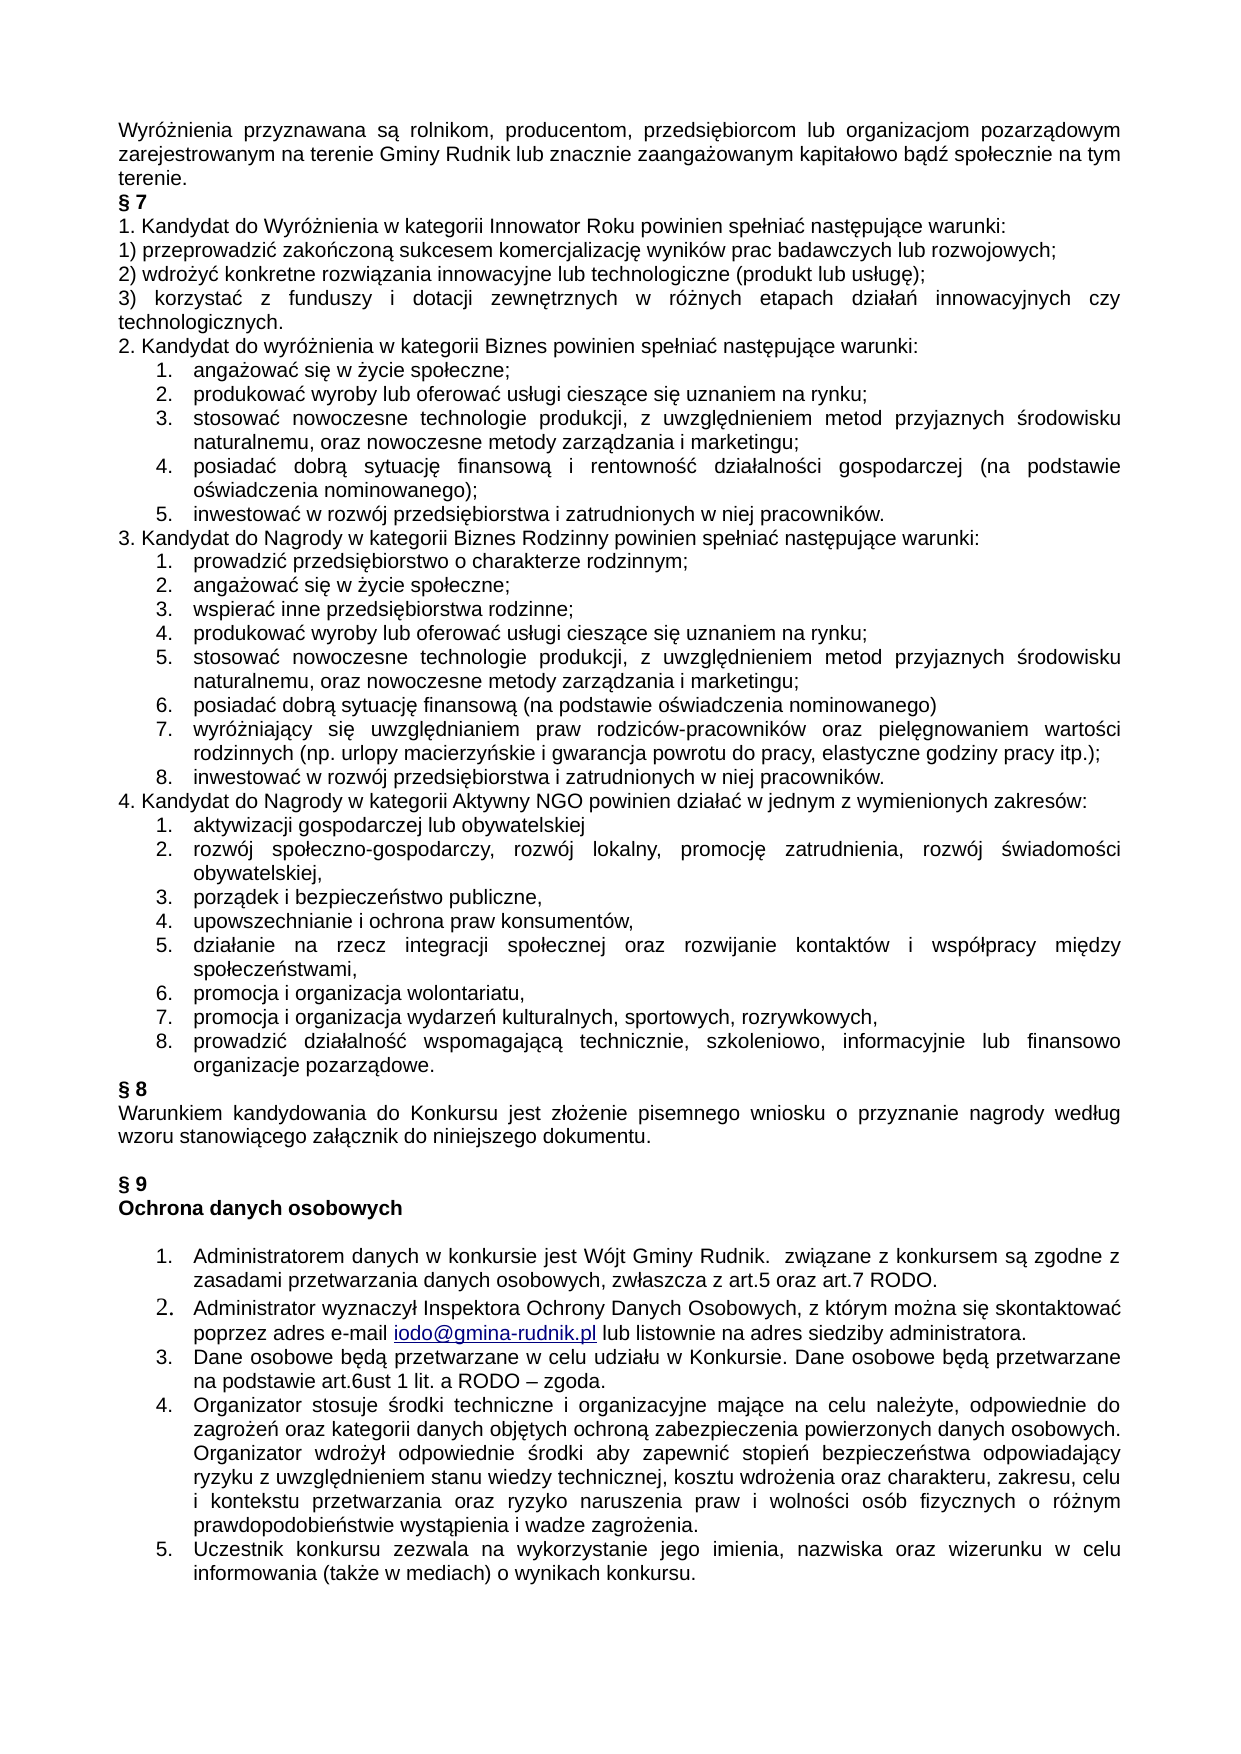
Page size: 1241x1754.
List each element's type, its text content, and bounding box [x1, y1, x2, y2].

text 4. Kandydat do Nagrody w kategorii Aktywny NGO powinien działać w jednym z wymienionych zakresów: [118, 789, 1122, 813]
list promocja i organizacja wydarzeń kulturalnych, sportowych, rozrywkowych, [156, 1004, 1122, 1028]
text 2. Kandydat do wyróżnienia w kategorii Biznes powinien spełniać następujące warunki: [118, 334, 1122, 358]
list promocja i organizacja wolontariatu, [156, 981, 1122, 1004]
list angażować się w życie społeczne; [156, 358, 1122, 382]
list posiadać dobrą sytuację finansową (na podstawie oświadczenia nominowanego) [156, 693, 1122, 717]
list działanie na rzecz integracji społecznej oraz rozwijanie kontaktów i współpracy między społeczeństwami, [156, 933, 1122, 981]
list Organizator stosuje środki techniczne i organizacyjne mające na celu należyte, odpowiednie do zagrożeń oraz kategorii danych objętych ochroną zabezpieczenia powierzonych danych osobowych. Organizator wdrożył odpowiednie środki aby zapewnić stopień bezpieczeństwa odpowiadający ryzyku z uwzględnieniem stanu wiedzy technicznej, kosztu wdrożenia oraz charakteru, zakresu, celu i kontekstu przetwarzania oraz ryzyko naruszenia praw i wolności osób fizycznych o różnym prawdopodobieństwie wystąpienia i wadze zagrożenia. [156, 1393, 1122, 1536]
list Administrator wyznaczył Inspektora Ochrony Danych Osobowych, z którym można się skontaktować poprzez adres e-mail iodo@gmina-rudnik.pl lub listownie na adres siedziby administratora. [156, 1292, 1122, 1345]
list porządek i bezpieczeństwo publiczne, [156, 885, 1122, 909]
list inwestować w rozwój przedsiębiorstwa i zatrudnionych w niej pracowników. [156, 501, 1122, 525]
list prowadzić działalność wspomagającą technicznie, szkoleniowo, informacyjnie lub finansowo organizacje pozarządowe. [156, 1028, 1122, 1076]
text 1. Kandydat do Wyróżnienia w kategorii Innowator Roku powinien spełniać następujące warunki: [118, 214, 1122, 238]
text 3) korzystać z funduszy i dotacji zewnętrznych w różnych etapach działań innowacyjnych czy technologicznych. [118, 286, 1122, 334]
list Dane osobowe będą przetwarzane w celu udziału w Konkursie. Dane osobowe będą przetwarzane na podstawie art.6ust 1 lit. a RODO – zgoda. [156, 1345, 1122, 1393]
text Warunkiem kandydowania do Konkursu jest złożenie pisemnego wniosku o przyznanie nagrody według wzoru stanowiącego załącznik do niniejszego dokumentu. [118, 1100, 1122, 1148]
list Administratorem danych w konkursie jest Wójt Gminy Rudnik. związane z konkursem są zgodne z zasadami przetwarzania danych osobowych, zwłaszcza z art.5 oraz art.7 RODO. [156, 1244, 1122, 1292]
list wspierać inne przedsiębiorstwa rodzinne; [156, 597, 1122, 621]
list upowszechnianie i ochrona praw konsumentów, [156, 909, 1122, 933]
list angażować się w życie społeczne; [156, 573, 1122, 597]
list posiadać dobrą sytuację finansową i rentowność działalności gospodarczej (na podstawie oświadczenia nominowanego); [156, 453, 1122, 501]
list produkować wyroby lub oferować usługi cieszące się uznaniem na rynku; [156, 621, 1122, 645]
list stosować nowoczesne technologie produkcji, z uwzględnieniem metod przyjaznych środowisku naturalnemu, oraz nowoczesne metody zarządzania i marketingu; [156, 406, 1122, 453]
text 3. Kandydat do Nagrody w kategorii Biznes Rodzinny powinien spełniać następujące warunki: [118, 525, 1122, 549]
text 1) przeprowadzić zakończoną sukcesem komercjalizację wyników prac badawczych lub rozwojowych; [118, 238, 1122, 262]
text § 9 [118, 1172, 1122, 1196]
text § 8 [118, 1076, 1122, 1100]
list Uczestnik konkursu zezwala na wykorzystanie jego imienia, nazwiska oraz wizerunku w celu informowania (także w mediach) o wynikach konkursu. [156, 1536, 1122, 1584]
list produkować wyroby lub oferować usługi cieszące się uznaniem na rynku; [156, 382, 1122, 406]
text § 7 [118, 190, 1122, 214]
list inwestować w rozwój przedsiębiorstwa i zatrudnionych w niej pracowników. [156, 765, 1122, 789]
list prowadzić przedsiębiorstwo o charakterze rodzinnym; [156, 549, 1122, 573]
list stosować nowoczesne technologie produkcji, z uwzględnieniem metod przyjaznych środowisku naturalnemu, oraz nowoczesne metody zarządzania i marketingu; [156, 645, 1122, 693]
list rozwój społeczno-gospodarczy, rozwój lokalny, promocję zatrudnienia, rozwój świadomości obywatelskiej, [156, 837, 1122, 885]
list wyróżniający się uwzględnianiem praw rodziców-pracowników oraz pielęgnowaniem wartości rodzinnych (np. urlopy macierzyńskie i gwarancja powrotu do pracy, elastyczne godziny pracy itp.); [156, 717, 1122, 765]
text Ochrona danych osobowych [118, 1196, 1122, 1220]
list aktywizacji gospodarczej lub obywatelskiej [156, 813, 1122, 837]
text 2) wdrożyć konkretne rozwiązania innowacyjne lub technologiczne (produkt lub usługę); [118, 262, 1122, 286]
text Wyróżnienia przyznawana są rolnikom, producentom, przedsiębiorcom lub organizacjom pozarządowym zarejestrowanym na terenie Gminy Rudnik lub znacznie zaangażowanym kapitałowo bądź społecznie na tym terenie. [118, 118, 1122, 190]
